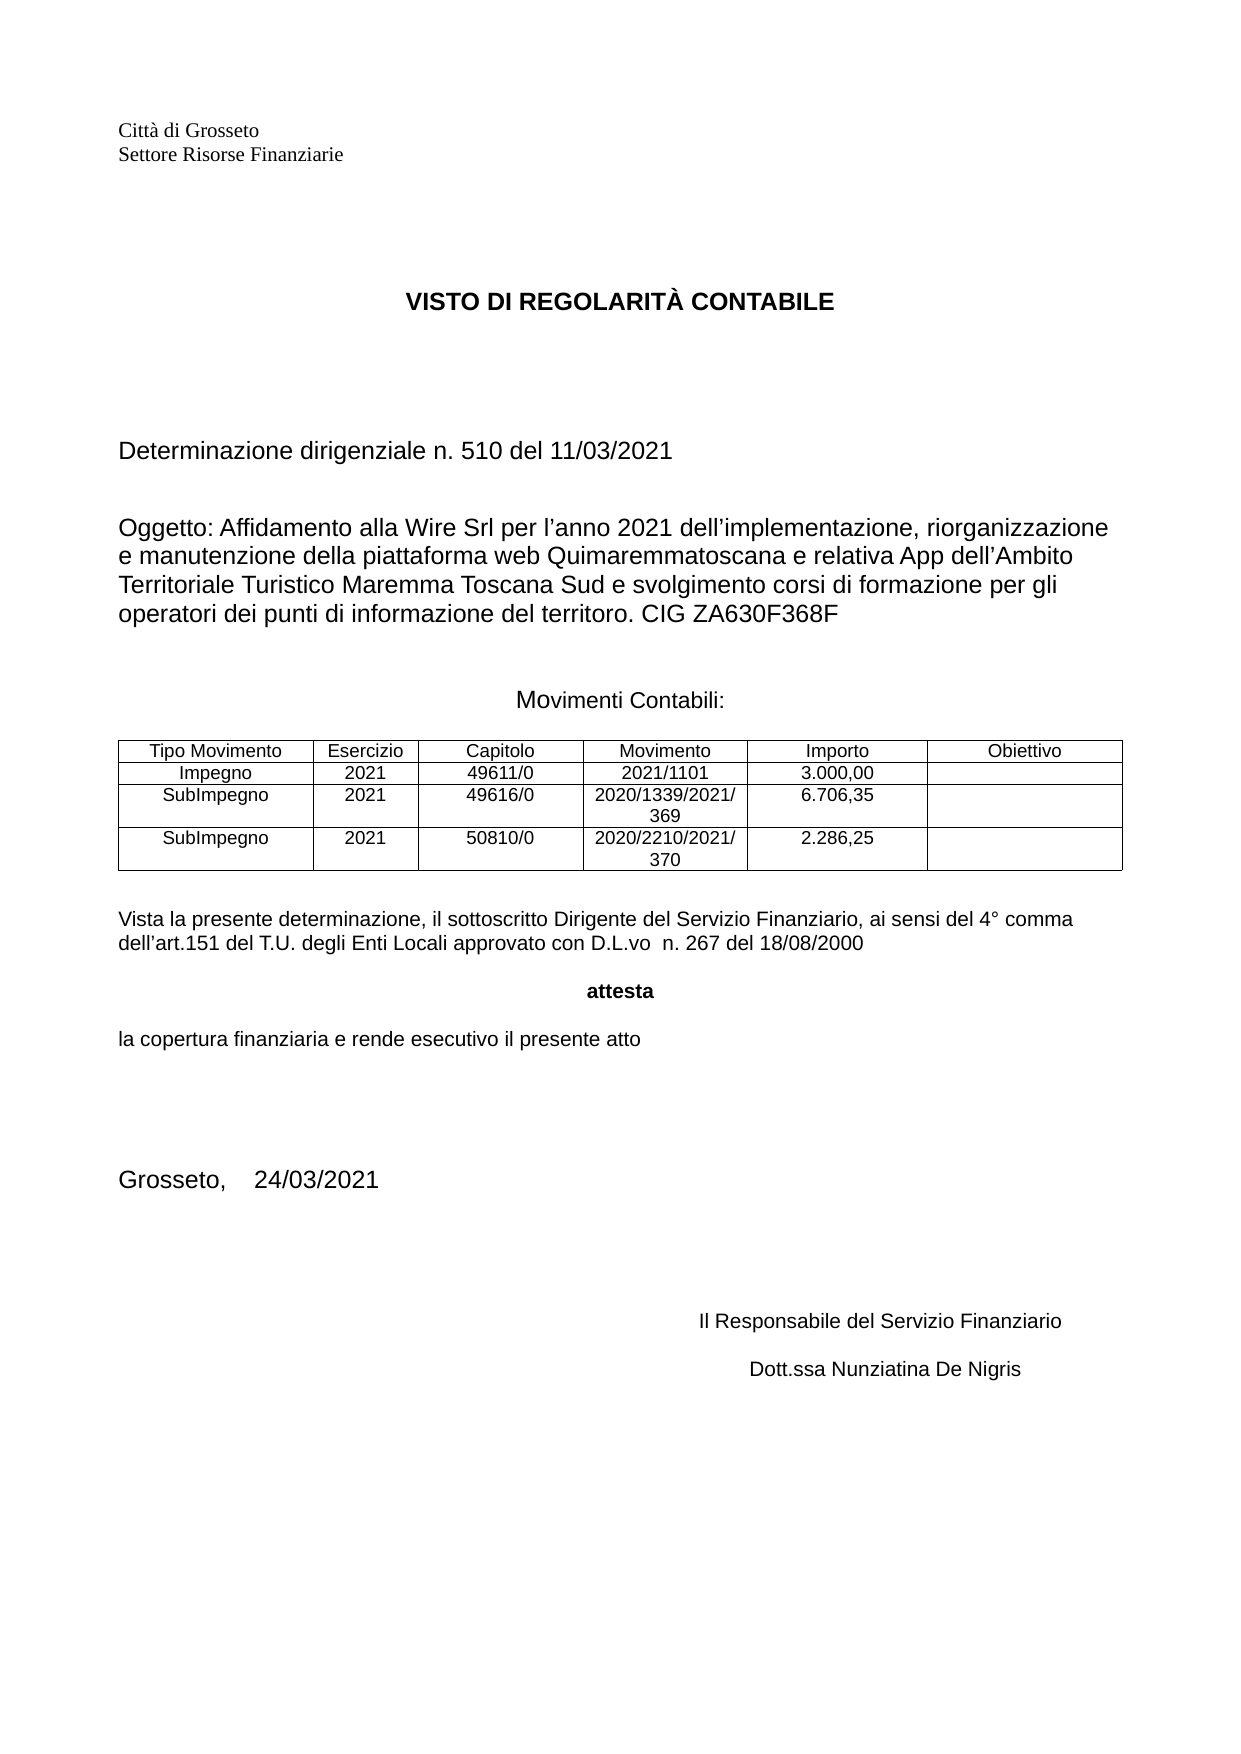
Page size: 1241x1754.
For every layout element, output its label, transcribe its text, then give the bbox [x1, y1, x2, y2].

table_cell 2021 [314, 828, 418, 870]
text Grosseto, 24/03/2021 [118, 1165, 1122, 1194]
table_cell 6.706,35 [748, 785, 927, 827]
text Oggetto: Affidamento alla Wire Srl per l’anno 2021 dell’implementazione, riorganizzazione e manutenzione della piattaforma web Quimaremmatoscana e relativa App dell’Ambito Territoriale Turistico Maremma Toscana Sud e svolgimento corsi di formazione per gli operatori dei punti di informazione del territoro. CIG ZA630F368F [118, 512, 1122, 627]
table_header [928, 763, 1122, 783]
table_header 49611/0 [419, 763, 583, 783]
table_cell SubImpegno [119, 785, 313, 827]
table_header 2021/1101 [584, 763, 747, 783]
text la copertura finanziaria e rende esecutivo il presente atto [118, 1026, 1122, 1050]
table_cell 2021 [314, 785, 418, 827]
text Il Responsabile del Servizio Finanziario [118, 1309, 1122, 1333]
table_cell SubImpegno [119, 828, 313, 870]
table_cell 50810/0 [419, 828, 583, 870]
subtitle Determinazione dirigenziale n. 510 del 11/03/2021 [118, 436, 1122, 464]
table_header 2021 [314, 763, 418, 783]
table_header 3.000,00 [748, 763, 927, 783]
table_header Capitolo [419, 741, 583, 762]
table_header Tipo Movimento [119, 741, 313, 762]
table_cell 49616/0 [419, 785, 583, 827]
text Dott.ssa Nunziatina De Nigris [118, 1357, 1122, 1381]
text Città di Grosseto [118, 118, 1122, 142]
table_cell 2.286,25 [748, 828, 927, 870]
table_cell 2020/2210/2021/370 [584, 828, 747, 870]
text Movimenti Contabili: [118, 685, 1122, 714]
text Vista la presente determinazione, il sottoscritto Dirigente del Servizio Finanziario, ai sensi del 4° comma dell’art.151 del T.U. degli Enti Locali approvato con D.L.vo n. 267 del 18/08/2000 [118, 907, 1122, 954]
table_cell [928, 828, 1122, 870]
text Settore Risorse Finanziarie [118, 142, 1122, 166]
table_header Obiettivo [928, 741, 1122, 762]
table_header Impegno [119, 763, 313, 783]
table_cell 2020/1339/2021/369 [584, 785, 747, 827]
table_header Esercizio [314, 741, 418, 762]
table_header Movimento [584, 741, 747, 762]
table_header Importo [748, 741, 927, 762]
text VISTO DI REGOLARITÀ CONTABILE [118, 287, 1122, 315]
table_cell [928, 785, 1122, 827]
text attesta [118, 978, 1122, 1002]
